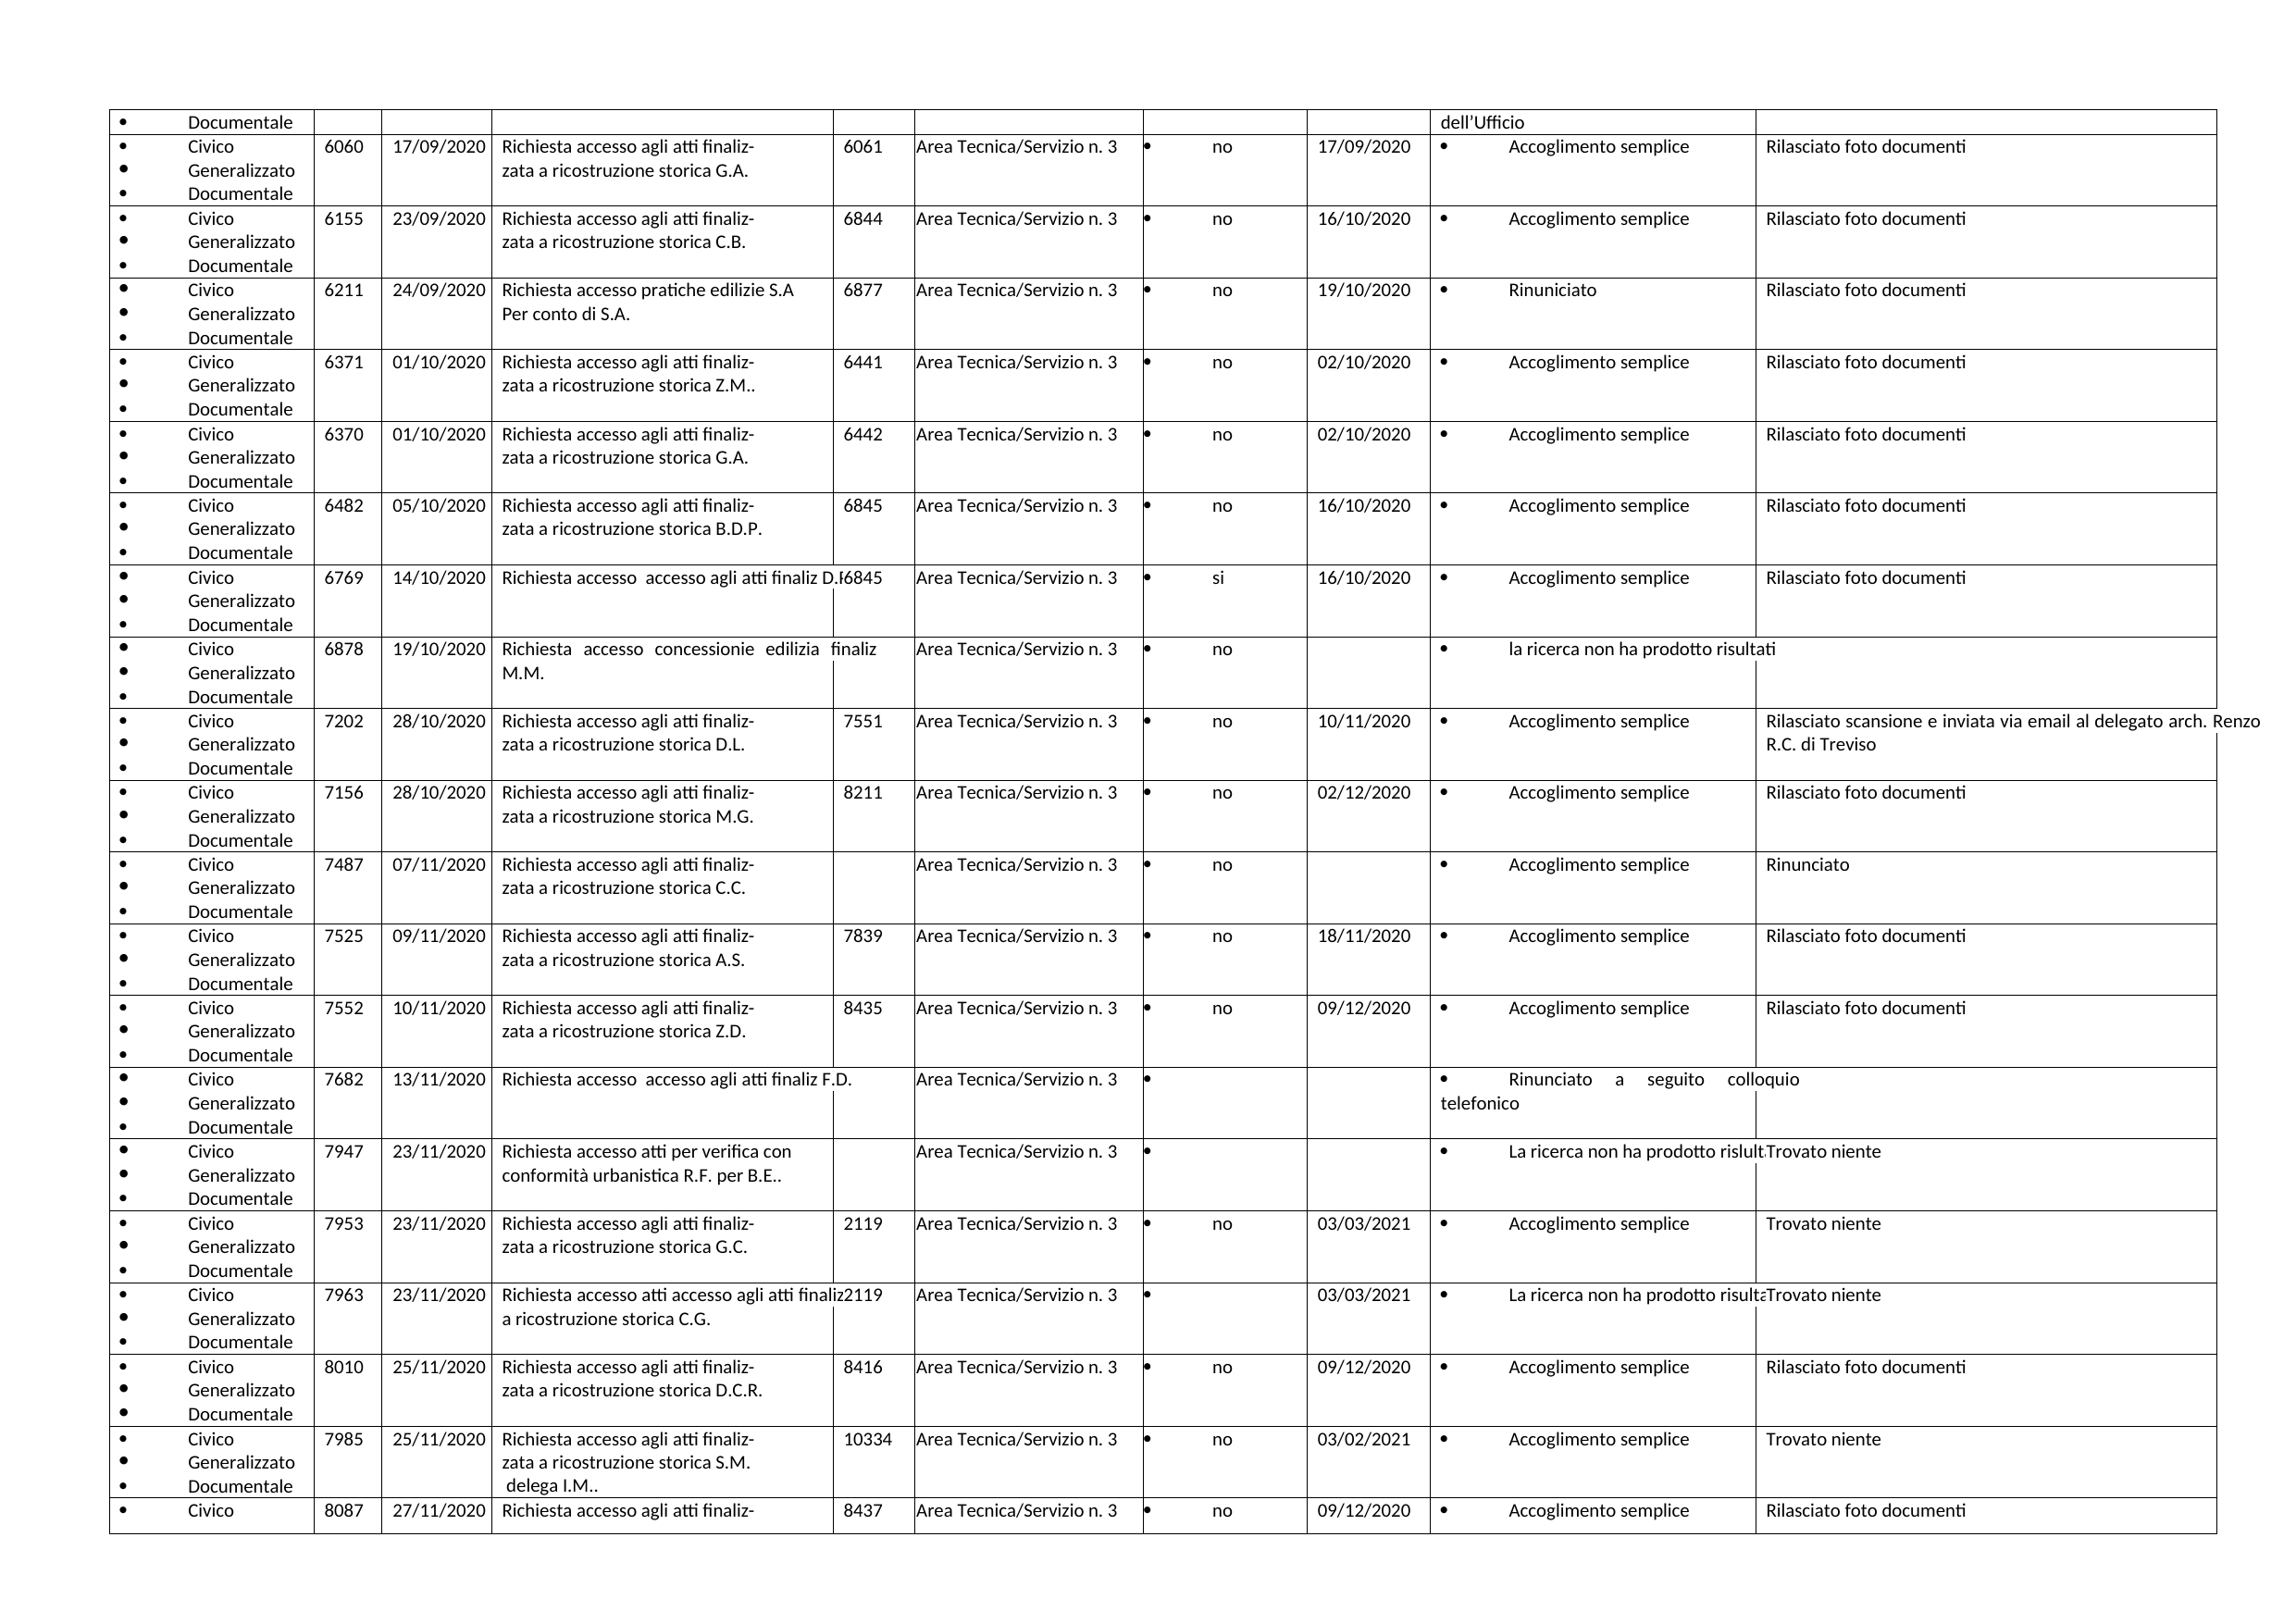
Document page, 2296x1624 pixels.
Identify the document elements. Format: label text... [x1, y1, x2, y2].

table_cell Richiesta accesso agli atti finaliz- zata a ricostruzione storica G.A. [492, 422, 833, 492]
table_cell 07/11/2020 [382, 852, 491, 924]
table_cell Area Tecnica/Servizio n. 3 [915, 206, 1143, 277]
table_cell [1756, 638, 2216, 708]
table_cell 17/09/2020 [1308, 135, 1430, 205]
table_cell Accoglimento semplice [1431, 1498, 1756, 1533]
table_cell Accoglimento semplice [1431, 852, 1756, 924]
table_cell 03/02/2021 [1308, 1427, 1430, 1497]
table_cell 8437 [834, 1498, 914, 1533]
table_cell Richiesta accesso agli atti finaliz- zata a ricostruzione storica C.B. [492, 206, 833, 277]
table_cell Civico Generalizzato Documentale [110, 1498, 314, 1533]
table_cell 17/09/2020 [382, 135, 491, 205]
table_cell Area Tecnica/Servizio n. 3 [915, 1283, 1143, 1354]
table_cell Accoglimento semplice [1431, 350, 1756, 421]
table_cell Civico Generalizzato Documentale [110, 1139, 314, 1210]
table_cell [1308, 852, 1430, 924]
table_cell 6155 [315, 206, 381, 277]
table_cell Civico Generalizzato Documentale [110, 493, 314, 564]
table_cell [382, 110, 491, 133]
table_cell 7985 [315, 1427, 381, 1497]
table_cell 6845 [834, 565, 914, 636]
table_cell Richiesta accesso pratiche edilizie S.A Per conto di S.A. [492, 279, 833, 349]
table_cell no [1144, 135, 1307, 205]
table_cell no [1144, 493, 1307, 564]
table_cell Richiesta accesso accesso agli atti finaliz F.D. [492, 1068, 833, 1138]
table_cell Rilasciato foto documenti [1756, 493, 2216, 564]
table_cell Rilasciato foto documenti [1756, 1355, 2216, 1426]
table_cell 10/11/2020 [1308, 709, 1430, 780]
table_cell Civico Generalizzato Documentale [110, 350, 314, 421]
table_cell Richiesta accesso agli atti finaliz- zata a ricostruzione storica M.G. [492, 781, 833, 851]
table_cell Civico Generalizzato Documentale [110, 110, 314, 133]
table_cell 7552 [315, 996, 381, 1067]
table_cell Accoglimento semplice [1431, 206, 1756, 277]
table_cell [1308, 1139, 1430, 1210]
table_cell 7202 [315, 709, 381, 780]
table_cell Richiesta accesso agli atti finaliz- zata a ricostruzione storica G.C. [492, 1211, 833, 1283]
table_cell Richiesta accesso agli atti finaliz- zata a ricostruzione storica C.C. [492, 852, 833, 924]
table_cell Civico Generalizzato Documentale [110, 1355, 314, 1426]
table_cell 23/09/2020 [382, 206, 491, 277]
table_cell 8010 [315, 1355, 381, 1426]
table_cell Trovato niente [1756, 1139, 2216, 1210]
table_cell 7953 [315, 1211, 381, 1283]
table_cell Area Tecnica/Servizio n. 3 [915, 279, 1143, 349]
table_cell 8435 [834, 996, 914, 1067]
table_cell 6877 [834, 279, 914, 349]
table_cell la ricerca non ha prodotto risultati [1431, 638, 1756, 708]
table_cell Accoglimento semplice [1431, 1355, 1756, 1426]
table_cell La ricerca non ha prodotto risultati [1431, 1283, 1756, 1354]
table_cell 7551 [834, 709, 914, 780]
table_cell 09/11/2020 [382, 924, 491, 995]
table_cell no [1144, 996, 1307, 1067]
table_cell 02/10/2020 [1308, 422, 1430, 492]
table_cell Civico Generalizzato Documentale [110, 709, 314, 780]
table_cell Civico Generalizzato Documentale [110, 1283, 314, 1354]
table_cell 8211 [834, 781, 914, 851]
table_cell no [1144, 852, 1307, 924]
table_cell 01/10/2020 [382, 350, 491, 421]
table_cell [915, 110, 1143, 133]
table_cell 03/03/2021 [1308, 1211, 1430, 1283]
table_cell 09/12/2020 [1308, 996, 1430, 1067]
table_cell Area Tecnica/Servizio n. 3 [915, 638, 1143, 708]
table_cell Rinunciato [1756, 852, 2216, 924]
table_cell 6845 [834, 493, 914, 564]
table_cell [834, 638, 914, 708]
table_cell Accoglimento semplice [1431, 422, 1756, 492]
table_cell 16/10/2020 [1308, 206, 1430, 277]
table_cell 6482 [315, 493, 381, 564]
table_cell [1144, 1068, 1307, 1138]
table_cell Area Tecnica/Servizio n. 3 [915, 1355, 1143, 1426]
table_cell Rilasciato foto documenti [1756, 996, 2216, 1067]
table_cell 09/12/2020 [1308, 1498, 1430, 1533]
table_cell no [1144, 924, 1307, 995]
table_cell Rilasciato scansione e inviata via email al delegato arch. Renzo R.C. di Treviso [1756, 709, 2216, 780]
table_cell no [1144, 638, 1307, 708]
table_cell Accoglimento semplice [1431, 493, 1756, 564]
table_cell 7156 [315, 781, 381, 851]
table_cell Richiesta accesso agli atti finaliz- [492, 1498, 833, 1533]
table_cell 25/11/2020 [382, 1427, 491, 1497]
table_cell 05/10/2020 [382, 493, 491, 564]
table_cell Richiesta accesso concessionie edilizia finaliz M.M. [492, 638, 833, 708]
table_cell [1308, 1068, 1430, 1138]
table_cell Richiesta accesso agli atti finaliz- zata a ricostruzione storica D.L. [492, 709, 833, 780]
table_cell Civico Generalizzato Documentale [110, 565, 314, 636]
table_cell Trovato niente [1756, 1427, 2216, 1497]
table_cell 6371 [315, 350, 381, 421]
table_cell 6370 [315, 422, 381, 492]
table_cell 28/10/2020 [382, 709, 491, 780]
table_cell 10334 [834, 1427, 914, 1497]
table_cell [834, 1139, 914, 1210]
table_cell 28/10/2020 [382, 781, 491, 851]
table_cell 7947 [315, 1139, 381, 1210]
table_cell 6060 [315, 135, 381, 205]
table_cell 18/11/2020 [1308, 924, 1430, 995]
table_cell 6844 [834, 206, 914, 277]
table_cell [1756, 110, 2216, 133]
table_cell Area Tecnica/Servizio n. 3 [915, 135, 1143, 205]
table_cell Rinunciato a seguito colloquio telefonico [1431, 1068, 1756, 1138]
table_cell Rilasciato foto documenti [1756, 350, 2216, 421]
table_cell no [1144, 279, 1307, 349]
table_cell Area Tecnica/Servizio n. 3 [915, 1427, 1143, 1497]
table_cell Civico Generalizzato Documentale [110, 1068, 314, 1138]
table_cell [1144, 110, 1307, 133]
table_cell Trovato niente [1756, 1211, 2216, 1283]
table_cell Rilasciato foto documenti [1756, 422, 2216, 492]
table_cell Area Tecnica/Servizio n. 3 [915, 924, 1143, 995]
table_cell Richiesta accesso agli atti finaliz- zata a ricostruzione storica G.A. [492, 135, 833, 205]
table_cell no [1144, 1498, 1307, 1533]
table_cell 02/12/2020 [1308, 781, 1430, 851]
table_cell Rilasciato foto documenti [1756, 135, 2216, 205]
table_cell [834, 852, 914, 924]
table_cell La ricerca non ha prodotto rislultati [1431, 1139, 1756, 1210]
table_cell no [1144, 1427, 1307, 1497]
table_cell [834, 1068, 914, 1138]
table_cell Area Tecnica/Servizio n. 3 [915, 350, 1143, 421]
table_cell [1144, 1283, 1307, 1354]
table_cell [1757, 1077, 1762, 1085]
table_cell 27/11/2020 [382, 1498, 491, 1533]
table_cell no [1144, 350, 1307, 421]
table_cell 14/10/2020 [382, 565, 491, 636]
table_cell Civico Generalizzato Documentale [110, 638, 314, 708]
table_cell Civico Generalizzato Documentale [110, 279, 314, 349]
table_cell no [1144, 709, 1307, 780]
table_cell 6442 [834, 422, 914, 492]
table_cell 01/10/2020 [382, 422, 491, 492]
table_cell 16/10/2020 [1308, 493, 1430, 564]
table_cell Accoglimento semplice [1431, 924, 1756, 995]
table_cell Area Tecnica/Servizio n. 3 [915, 493, 1143, 564]
table_cell [1308, 638, 1430, 708]
table_cell 2119 [834, 1211, 914, 1283]
table_cell Civico Generalizzato Documentale [110, 852, 314, 924]
table_cell Rilasciato foto documenti [1756, 781, 2216, 851]
table_cell Civico Generalizzato Documentale [110, 924, 314, 995]
table_cell 6211 [315, 279, 381, 349]
table_cell Civico Generalizzato Documentale [110, 996, 314, 1067]
table_cell Civico Generalizzato Documentale [110, 206, 314, 277]
table_cell Richiesta accesso accesso agli atti finaliz D.L. [492, 110, 833, 133]
table_cell 13/11/2020 [382, 1068, 491, 1138]
table_cell Accoglimento semplice [1431, 1211, 1756, 1283]
table_cell [1308, 110, 1430, 133]
table_cell Civico Generalizzato Documentale [110, 781, 314, 851]
table_cell Rilasciato foto documenti [1756, 565, 2216, 636]
table_cell Area Tecnica/Servizio n. 3 [915, 852, 1143, 924]
table_cell 24/09/2020 [382, 279, 491, 349]
table_cell Rilasciato foto documenti [1756, 1498, 2216, 1533]
table_cell Rilasciato foto documenti [1756, 206, 2216, 277]
table_cell Richiesta accesso agli atti finaliz- zata a ricostruzione storica B.D.P. [492, 493, 833, 564]
table_cell no [1144, 422, 1307, 492]
table_cell Area Tecnica/Servizio n. 3 [915, 781, 1143, 851]
table_cell 6878 [315, 638, 381, 708]
table_cell 10/11/2020 [382, 996, 491, 1067]
table_cell 8416 [834, 1355, 914, 1426]
table_cell Opposizione da parte dei controinteressati e risposta negativa da parte dell’Ufficio [1431, 110, 1756, 133]
table_cell [1756, 1068, 2216, 1138]
table_cell Accoglimento semplice [1431, 1427, 1756, 1497]
table_cell 23/11/2020 [382, 1283, 491, 1354]
table_cell 6147 [834, 110, 914, 133]
table_cell 23/11/2020 [382, 1211, 491, 1283]
table_cell 7963 [315, 1283, 381, 1354]
table_cell Civico Generalizzato Documentale [110, 422, 314, 492]
table_cell 23/11/2020 [382, 1139, 491, 1210]
table_cell 6441 [834, 350, 914, 421]
table_cell Area Tecnica/Servizio n. 3 [915, 565, 1143, 636]
table_cell Accoglimento semplice [1431, 709, 1756, 780]
table_cell Accoglimento semplice [1431, 781, 1756, 851]
table_cell Area Tecnica/Servizio n. 3 [915, 709, 1143, 780]
table_cell Rilasciato foto documenti [1756, 924, 2216, 995]
table_cell 6769 [315, 565, 381, 636]
table_cell 19/10/2020 [382, 638, 491, 708]
table_cell Trovato niente [1756, 1283, 2216, 1354]
table_cell Area Tecnica/Servizio n. 3 [915, 996, 1143, 1067]
table_cell Area Tecnica/Servizio n. 3 [915, 422, 1143, 492]
table_cell Richiesta accesso agli atti finaliz- zata a ricostruzione storica S.M. delega I.M.. [492, 1427, 833, 1497]
table_cell Area Tecnica/Servizio n. 3 [915, 1498, 1143, 1533]
table_cell no [1144, 1355, 1307, 1426]
table_cell 7839 [834, 924, 914, 995]
table_cell 09/12/2020 [1308, 1355, 1430, 1426]
table_cell 6061 [834, 135, 914, 205]
table_cell no [1144, 1211, 1307, 1283]
table_cell Richiesta accesso agli atti finaliz- zata a ricostruzione storica Z.M.. [492, 350, 833, 421]
table_cell Accoglimento semplice [1431, 996, 1756, 1067]
table_cell si [1144, 565, 1307, 636]
table_cell Civico Generalizzato Documentale [110, 1427, 314, 1497]
table_cell Richiesta accesso agli atti finaliz- zata a ricostruzione storica D.C.R. [492, 1355, 833, 1426]
table_cell Accoglimento semplice [1431, 135, 1756, 205]
table_cell 2119 [834, 1283, 914, 1354]
table_cell Accoglimento semplice [1431, 565, 1756, 636]
table_cell 19/10/2020 [1308, 279, 1430, 349]
table_cell Area Tecnica/Servizio n. 3 [915, 1068, 1143, 1138]
table_cell Richiesta accesso accesso agli atti finaliz D.P.B. [492, 565, 833, 636]
table_cell 02/10/2020 [1308, 350, 1430, 421]
table_cell Rilasciato foto documenti [1756, 279, 2216, 349]
table_cell Richiesta accesso agli atti finaliz- zata a ricostruzione storica Z.D. [492, 996, 833, 1067]
table_cell Richiesta accesso agli atti finaliz- zata a ricostruzione storica A.S. [492, 924, 833, 995]
table_cell 16/10/2020 [1308, 565, 1430, 636]
table_cell Richiesta accesso atti per verifica con conformità urbanistica R.F. per B.E.. [492, 1139, 833, 1210]
table_cell 7682 [315, 1068, 381, 1138]
table_cell [315, 110, 381, 133]
table_cell no [1144, 781, 1307, 851]
table_cell 8087 [315, 1498, 381, 1533]
table_cell Area Tecnica/Servizio n. 3 [915, 1211, 1143, 1283]
table_cell [1144, 1139, 1307, 1210]
table_cell Richiesta accesso atti accesso agli atti finalizzata a ricostruzione storica C.G. [492, 1283, 833, 1354]
table_cell Civico Generalizzato Documentale [110, 1211, 314, 1283]
table_cell 03/03/2021 [1308, 1283, 1430, 1354]
table_cell 25/11/2020 [382, 1355, 491, 1426]
table_cell 7525 [315, 924, 381, 995]
table_cell 7487 [315, 852, 381, 924]
table_cell no [1144, 206, 1307, 277]
table_cell Rinuniciato [1431, 279, 1756, 349]
table_cell Civico Generalizzato Documentale [110, 135, 314, 205]
table_cell Area Tecnica/Servizio n. 3 [915, 1139, 1143, 1210]
